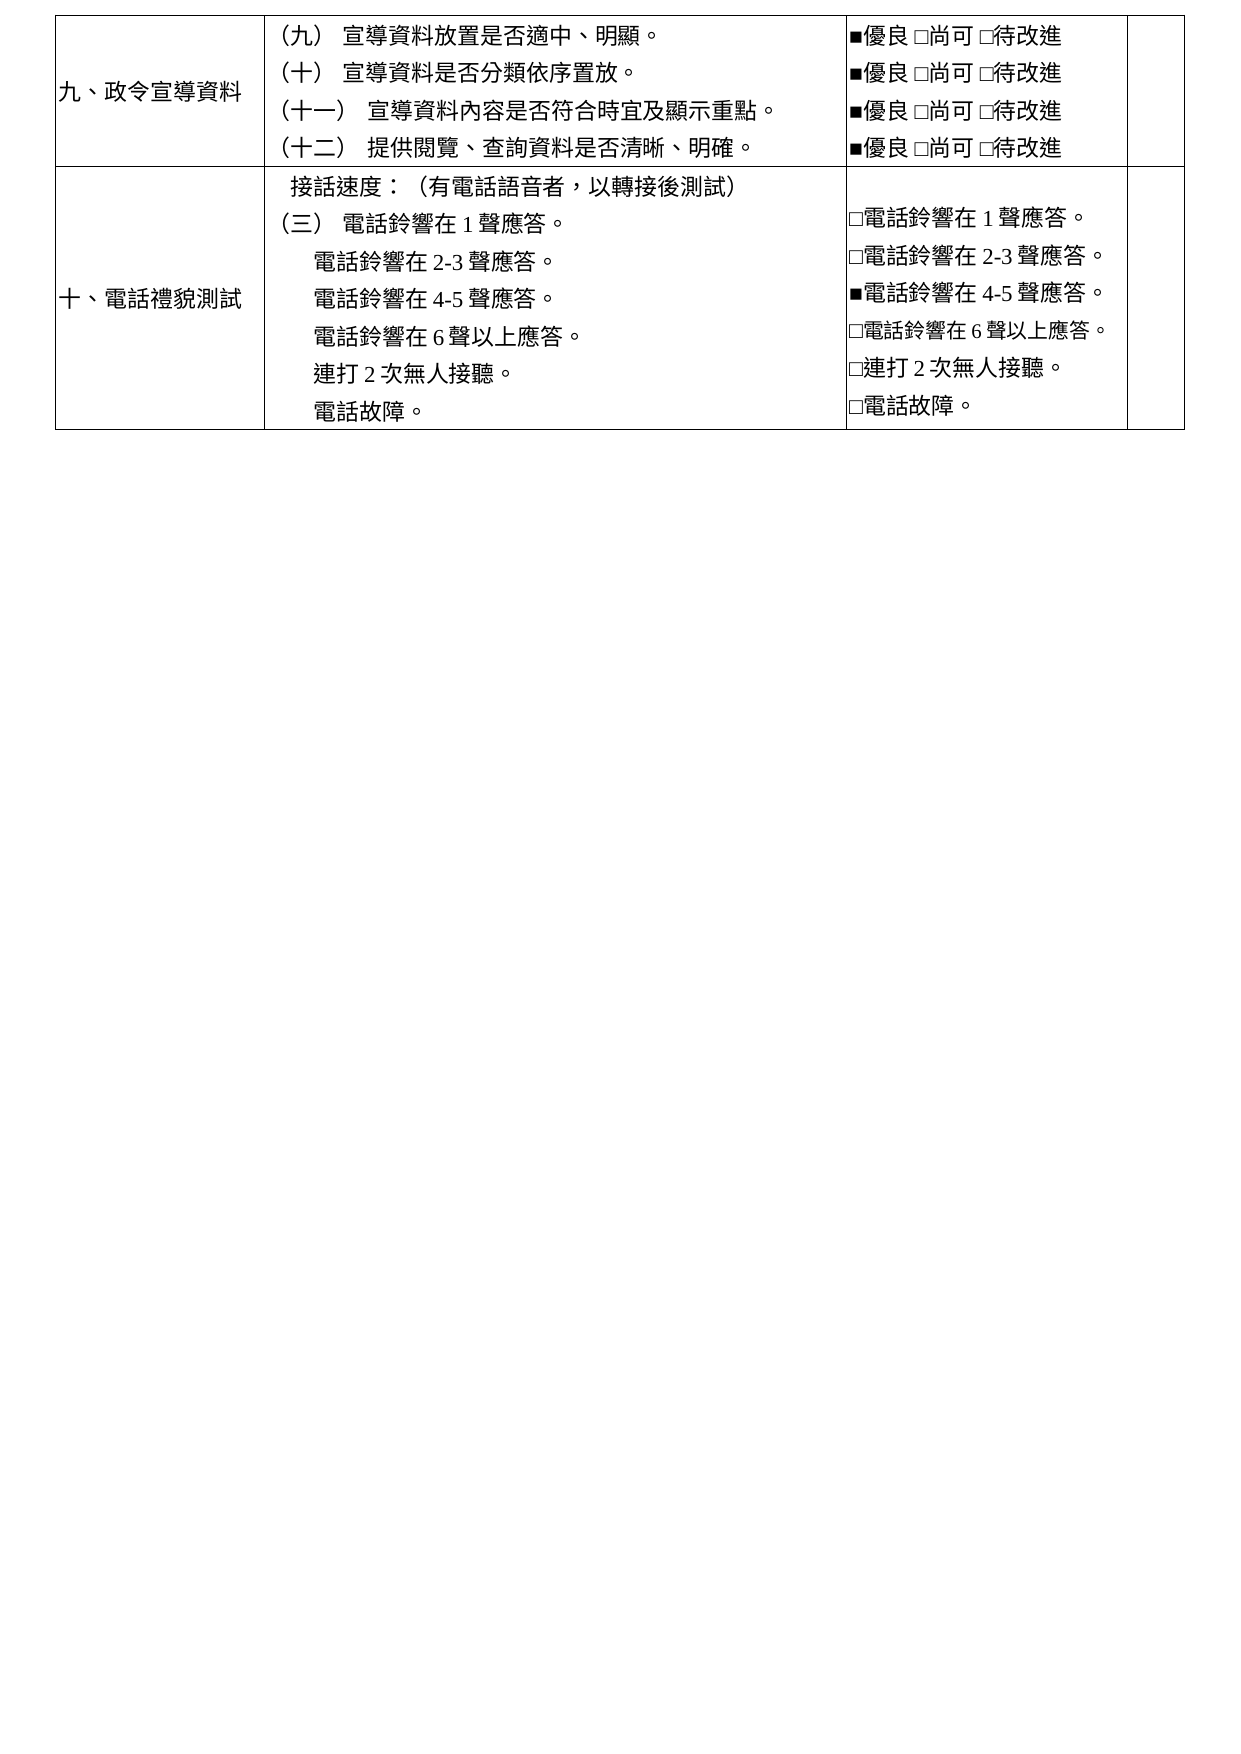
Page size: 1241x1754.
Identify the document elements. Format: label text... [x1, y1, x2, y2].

table_cell ■優良 □尚可 □待改進 ■優良 □尚可 □待改進 ■優良 □尚可 □待改進 ■優良 □尚可 □待改進 [847, 16, 1127, 166]
table_cell □電話鈴響在1聲應答。 □電話鈴響在2-3聲應答。 ■電話鈴響在4-5聲應答。 □電話鈴響在6聲以上應答。 □連打2次無人接聽。 □電話故障。 [847, 167, 1127, 429]
table_cell [1128, 16, 1184, 166]
table_cell [1128, 167, 1184, 429]
table_cell 宣導資料放置是否適中、明顯。 宣導資料是否分類依序置放。 宣導資料內容是否符合時宜及顯示重點。 提供閱覽、查詢資料是否清晰、明確。 [265, 16, 846, 166]
table_cell 九、政令宣導資料 [56, 16, 264, 166]
table_cell 十、電話禮貌測試 [56, 167, 264, 429]
table_cell 接話速度：（有電話語音者，以轉接後測試） 電話鈴響在1聲應答。 電話鈴響在2-3聲應答。 電話鈴響在4-5聲應答。 電話鈴響在6聲以上應答。 連打2次無人接聽。 電話故障。 [265, 167, 846, 429]
